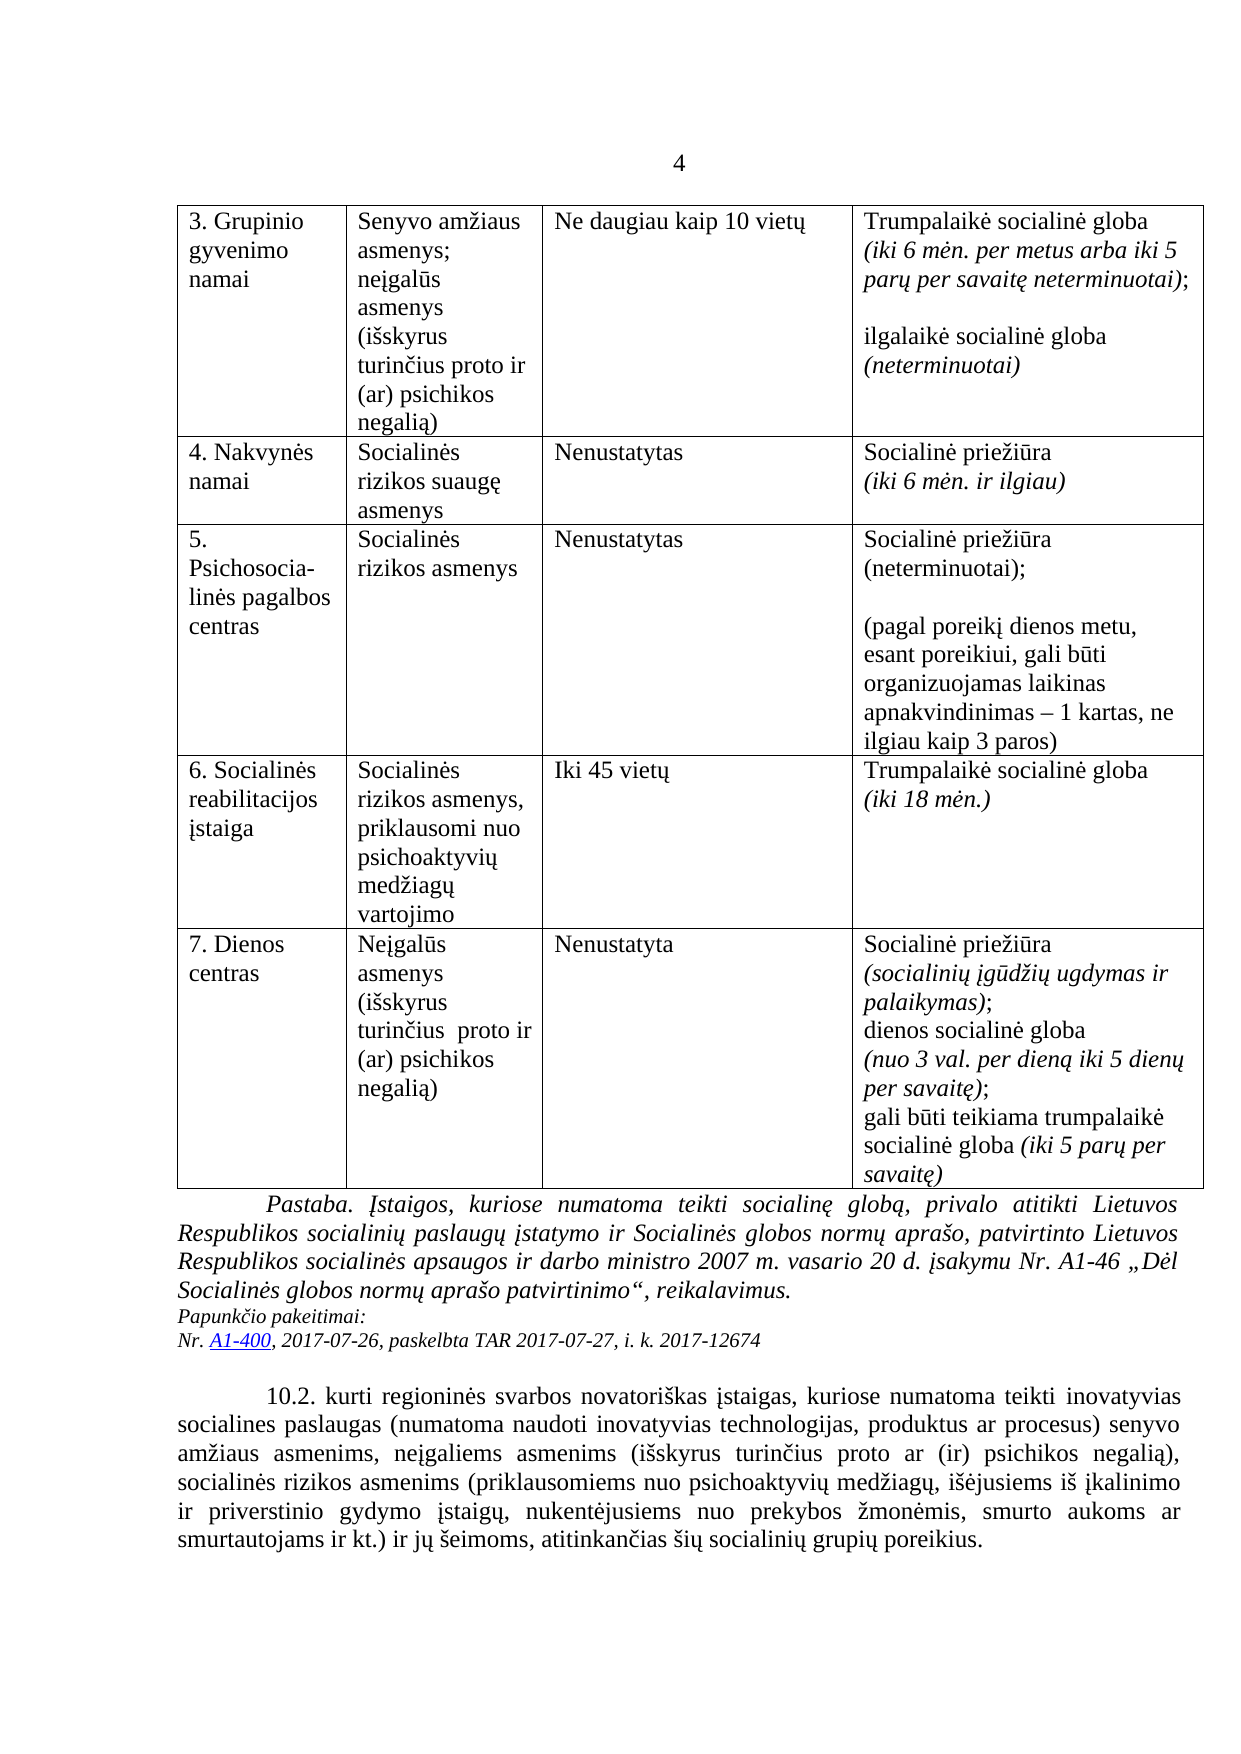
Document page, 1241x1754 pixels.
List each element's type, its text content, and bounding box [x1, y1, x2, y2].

table_cell 5. Psichosocia- linės pagalbos centras [178, 525, 346, 754]
table_cell Socialinė priežiūra (neterminuotai); (pagal poreikį dienos metu, esant poreikiui, gali būti organizuojamas laikinas apnakvindinimas – 1 kartas, ne ilgiau kaip 3 paros) [853, 525, 1203, 754]
table_cell Neįgalūs asmenys (išskyrus turinčius proto ir (ar) psichikos negalią) [347, 929, 542, 1188]
text Nr. A1-400, 2017-07-26, paskelbta TAR 2017-07-27, i. k. 2017-12674 [177, 1328, 1181, 1352]
table_cell 3. Grupinio gyvenimo namai [178, 206, 346, 436]
table_cell Ne daugiau kaip 10 vietų [543, 206, 852, 436]
table_cell 4. Nakvynės namai [178, 437, 346, 523]
table_cell Socialinės rizikos suaugę asmenys [347, 437, 542, 523]
table_cell Nenustatytas [543, 437, 852, 523]
table_cell Trumpalaikė socialinė globa (iki 18 mėn.) [853, 756, 1203, 928]
text 10.2. kurti regioninės svarbos novatoriškas įstaigas, kuriose numatoma teikti inovatyvias socialines paslaugas (numatoma naudoti inovatyvias technologijas, produktus ar procesus) senyvo amžiaus asmenims, neįgaliems asmenims (išskyrus turinčius proto ar (ir) psichikos negalią), socialinės rizikos asmenims (priklausomiems nuo psichoaktyvių medžiagų, išėjusiems iš įkalinimo ir priverstinio gydymo įstaigų, nukentėjusiems nuo prekybos žmonėmis, smurto aukoms ar smurtautojams ir kt.) ir jų šeimoms, atitinkančias šių socialinių grupių poreikius. [177, 1381, 1181, 1553]
table_cell Nenustatyta [543, 929, 852, 1188]
table_cell 6. Socialinės reabilitacijos įstaiga [178, 756, 346, 928]
table_cell Nenustatytas [543, 525, 852, 754]
table_cell Senyvo amžiaus asmenys; neįgalūs asmenys (išskyrus turinčius proto ir (ar) psichikos negalią) [347, 206, 542, 436]
table_cell Socialinės rizikos asmenys, priklausomi nuo psichoaktyvių medžiagų vartojimo [347, 756, 542, 928]
table_cell Socialinė priežiūra (socialinių įgūdžių ugdymas ir palaikymas); dienos socialinė globa (nuo 3 val. per dieną iki 5 dienų per savaitę); gali būti teikiama trumpalaikė socialinė globa (iki 5 parų per savaitę) [853, 929, 1203, 1188]
table_cell Iki 45 vietų [543, 756, 852, 928]
table_cell Socialinės rizikos asmenys [347, 525, 542, 754]
text Pastaba. Įstaigos, kuriose numatoma teikti socialinę globą, privalo atitikti Lietuvos Respublikos socialinių paslaugų įstatymo ir Socialinės globos normų aprašo, patvirtinto Lietuvos Respublikos socialinės apsaugos ir darbo ministro 2007 m. vasario 20 d. įsakymu Nr. A1-46 „Dėl Socialinės globos normų aprašo patvirtinimo“, reikalavimus. [177, 1189, 1181, 1304]
table_cell Socialinė priežiūra (iki 6 mėn. ir ilgiau) [853, 437, 1203, 523]
text Papunkčio pakeitimai: [177, 1304, 1181, 1328]
table_cell 7. Dienos centras [178, 929, 346, 1188]
table_cell Trumpalaikė socialinė globa (iki 6 mėn. per metus arba iki 5 parų per savaitę neterminuotai); ilgalaikė socialinė globa (neterminuotai) [853, 206, 1203, 436]
